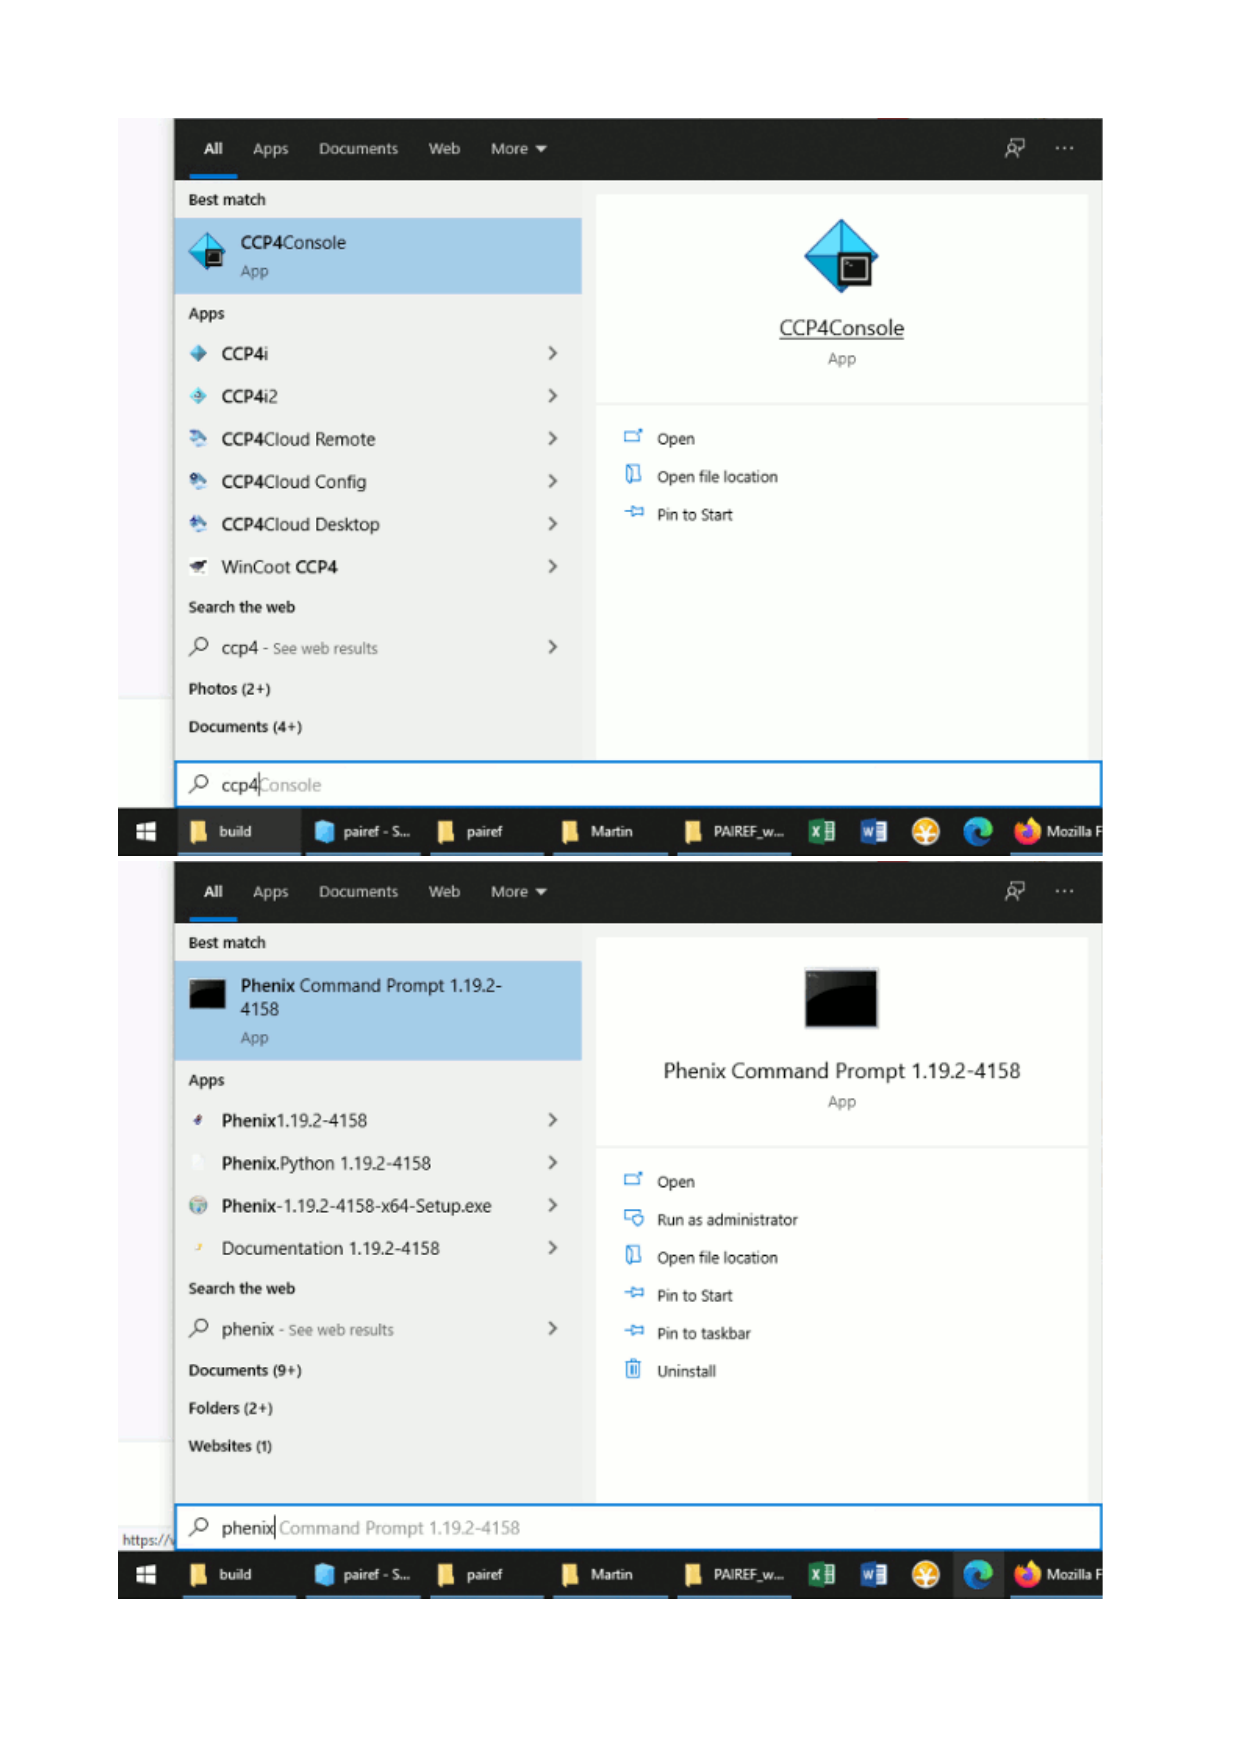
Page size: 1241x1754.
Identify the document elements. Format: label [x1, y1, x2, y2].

picture [118, 861, 1103, 1599]
picture [118, 118, 1103, 856]
